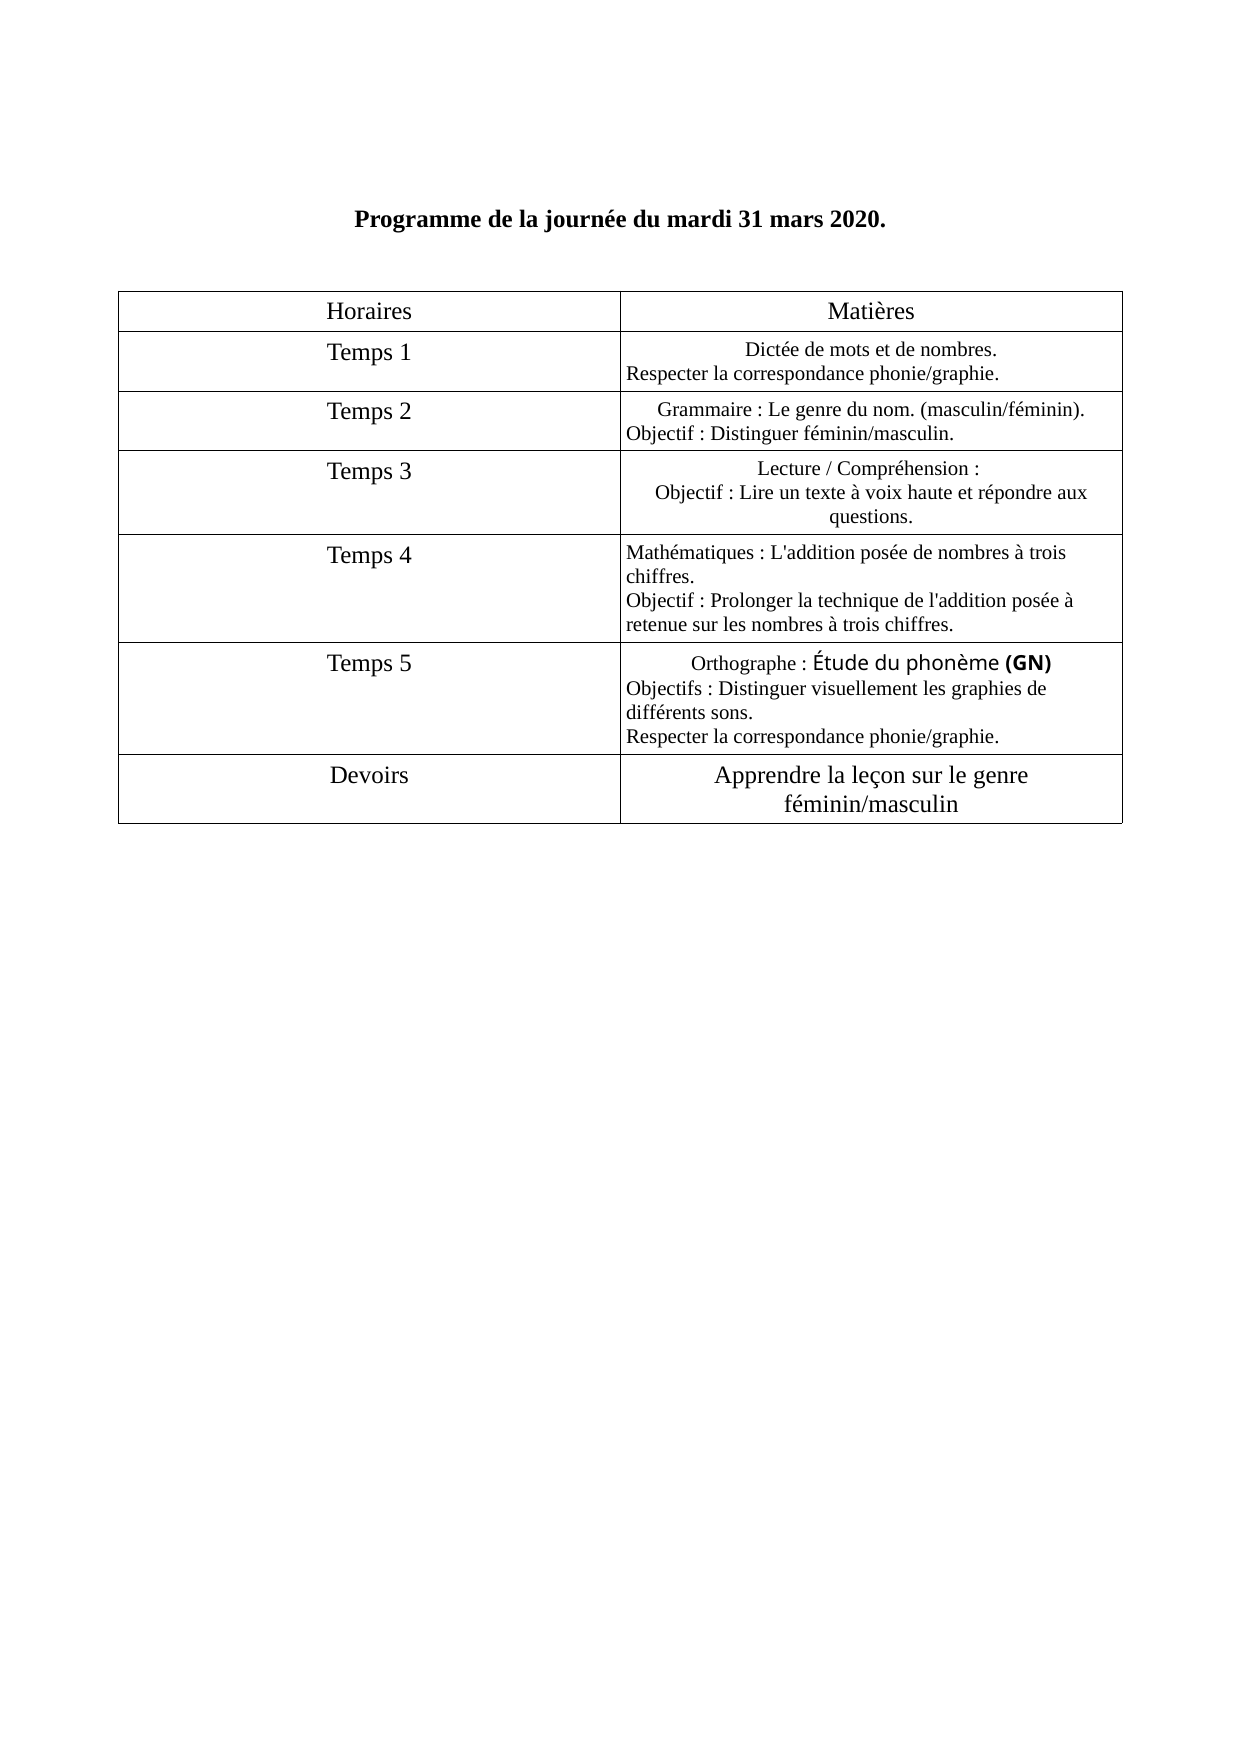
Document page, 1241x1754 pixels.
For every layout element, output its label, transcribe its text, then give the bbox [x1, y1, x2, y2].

table_cell Temps 2 [119, 392, 620, 450]
table_cell Orthographe : Étude du phonème (GN) Objectifs : Distinguer visuellement les graphies de différents sons. Respecter la correspondance phonie/graphie. [621, 643, 1122, 754]
table_cell Temps 4 [119, 535, 620, 642]
table_header Matières [621, 292, 1122, 331]
table_cell Devoirs [119, 755, 620, 823]
table_cell Apprendre la leçon sur le genre féminin/masculin [621, 755, 1122, 823]
table_cell Temps 5 [119, 643, 620, 754]
table_cell Temps 3 [119, 451, 620, 534]
table_cell Grammaire : Le genre du nom. (masculin/féminin). Objectif : Distinguer féminin/masculin. [621, 392, 1122, 450]
table_cell Mathématiques : L'addition posée de nombres à trois chiffres. Objectif : Prolonger la technique de l'addition posée à retenue sur les nombres à trois chiffres. [621, 535, 1122, 642]
text Programme de la journée du mardi 31 mars 2020. [118, 204, 1122, 233]
table_cell Dictée de mots et de nombres. Respecter la correspondance phonie/graphie. [621, 332, 1122, 391]
table_cell Temps 1 [119, 332, 620, 391]
table_cell Lecture / Compréhension : Objectif : Lire un texte à voix haute et répondre aux questions. [621, 451, 1122, 534]
table_header Horaires [119, 292, 620, 331]
